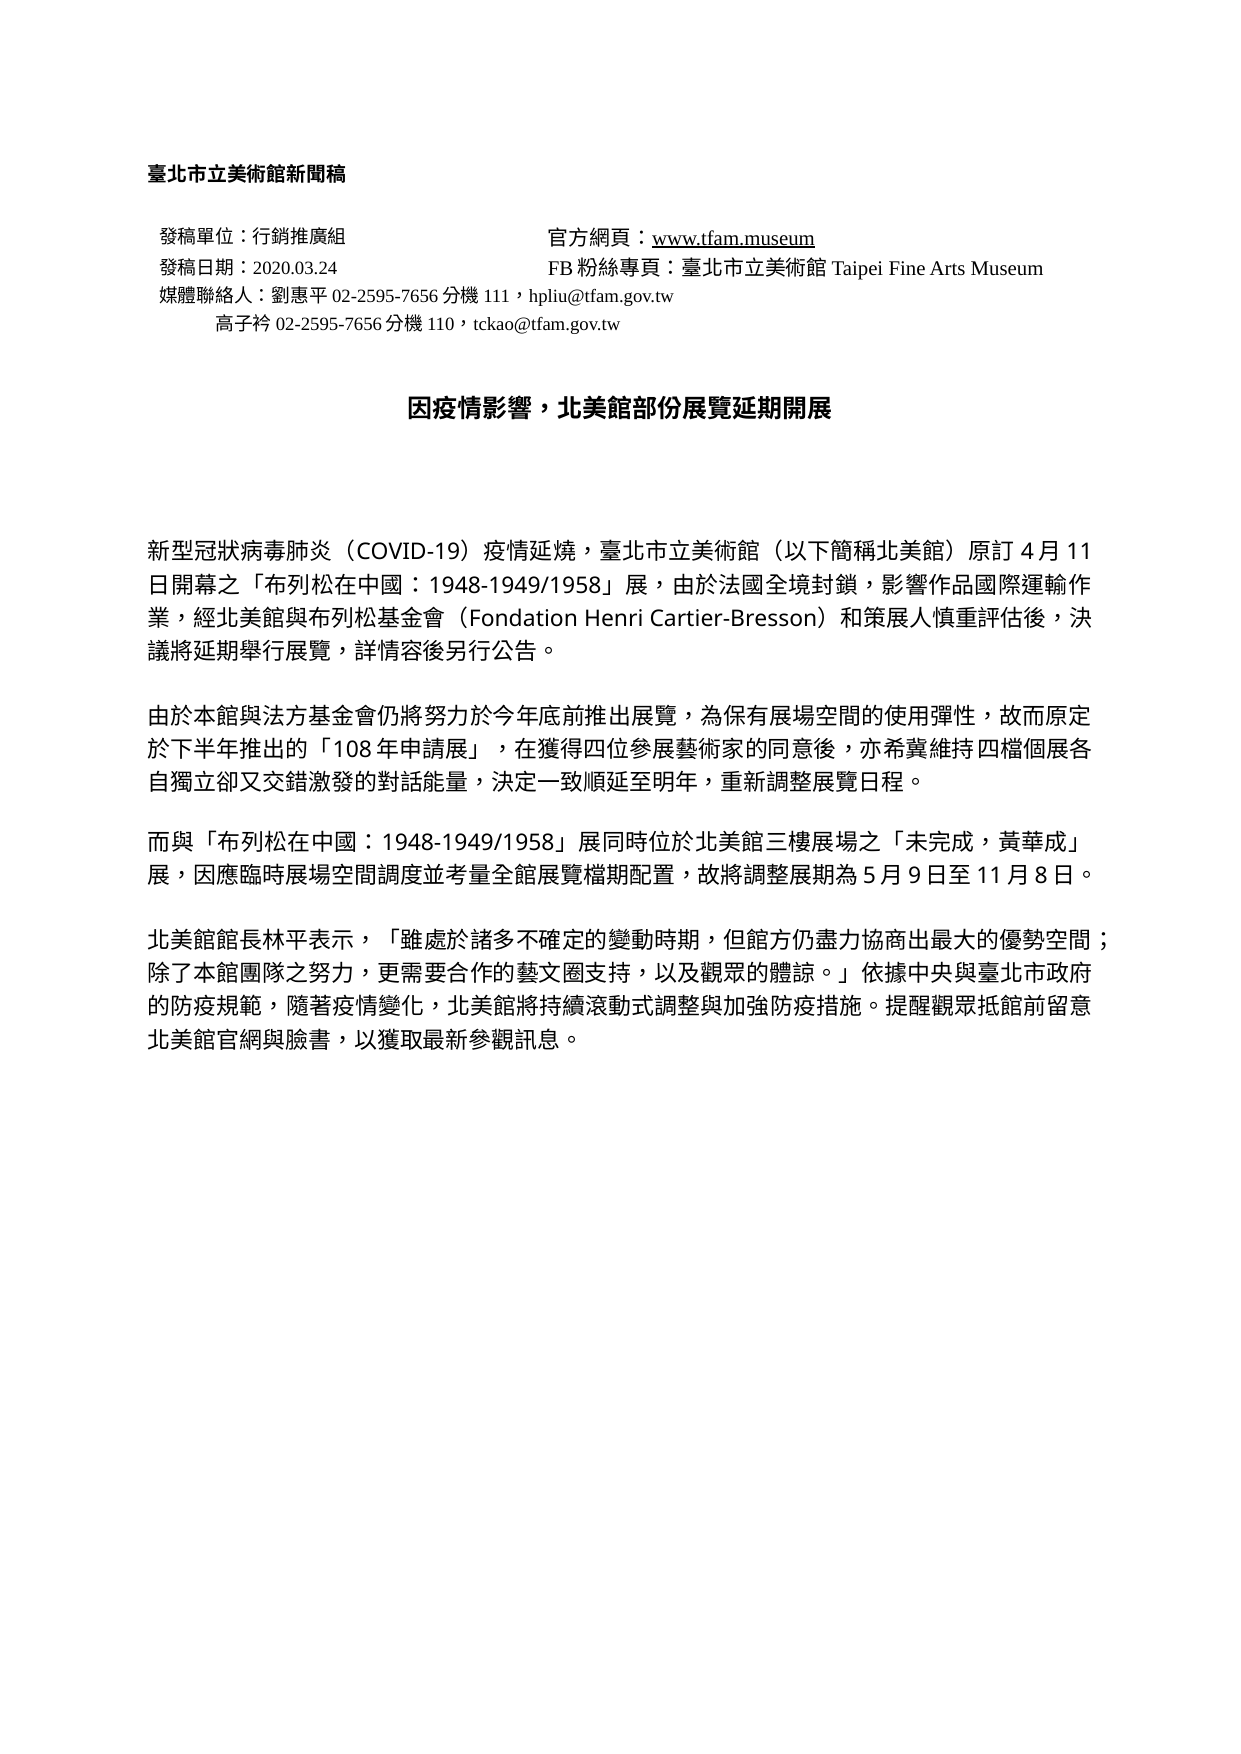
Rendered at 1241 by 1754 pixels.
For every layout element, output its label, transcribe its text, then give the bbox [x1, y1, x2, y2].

table_cell 媒體聯絡人：劉惠平 02-2595-7656分機111，hpliu@tfam.gov.tw 高子衿 02-2595-7656分機110，tckao@tfam.gov.tw [148, 281, 1083, 336]
text 由於本館與法方基金會仍將努力於今年底前推出展覽，為保有展場空間的使用彈性，故而原定於下半年推出的「108年申請展」，在獲得四位參展藝術家的同意後，亦希冀維持四檔個展各自獨立卻又交錯激發的對話能量，決定一致順延至明年，重新調整展覽日程。 [148, 698, 1092, 797]
text 北美館館長林平表示，「雖處於諸多不確定的變動時期，但館方仍盡力協商出最大的優勢空間；除了本館團隊之努力，更需要合作的藝文圈支持，以及觀眾的體諒。」依據中央與臺北市政府的防疫規範，隨著疫情變化，北美館將持續滾動式調整與加強防疫措施。提醒觀眾抵館前留意北美館官網與臉書，以獲取最新參觀訊息。 [148, 922, 1092, 1055]
text 因疫情影響，北美館部份展覽延期開展 [148, 388, 1092, 424]
table_cell FB粉絲專頁：臺北市立美術館Taipei Fine Arts Museum [536, 251, 1083, 281]
table_header 官方網頁：www.tfam.museum [536, 221, 1083, 251]
text 新型冠狀病毒肺炎（COVID-19）疫情延燒，臺北市立美術館（以下簡稱北美館）原訂4月11日開幕之「布列松在中國：1948-1949/1958」展，由於法國全境封鎖，影響作品國際運輸作業，經北美館與布列松基金會（Fondation Henri Cartier-Bresson）和策展人慎重評估後，決議將延期舉行展覽，詳情容後另行公告。 [148, 533, 1092, 666]
table_header 發稿單位：行銷推廣組 [148, 221, 536, 251]
table_cell 發稿日期：2020.03.24 [148, 251, 536, 281]
text 而與「布列松在中國：1948-1949/1958」展同時位於北美館三樓展場之「未完成，黃華成」展，因應臨時展場空間調度並考量全館展覽檔期配置，故將調整展期為5月9日至11月8日。 [148, 824, 1092, 891]
text 臺北市立美術館新聞稿 [148, 158, 1092, 187]
